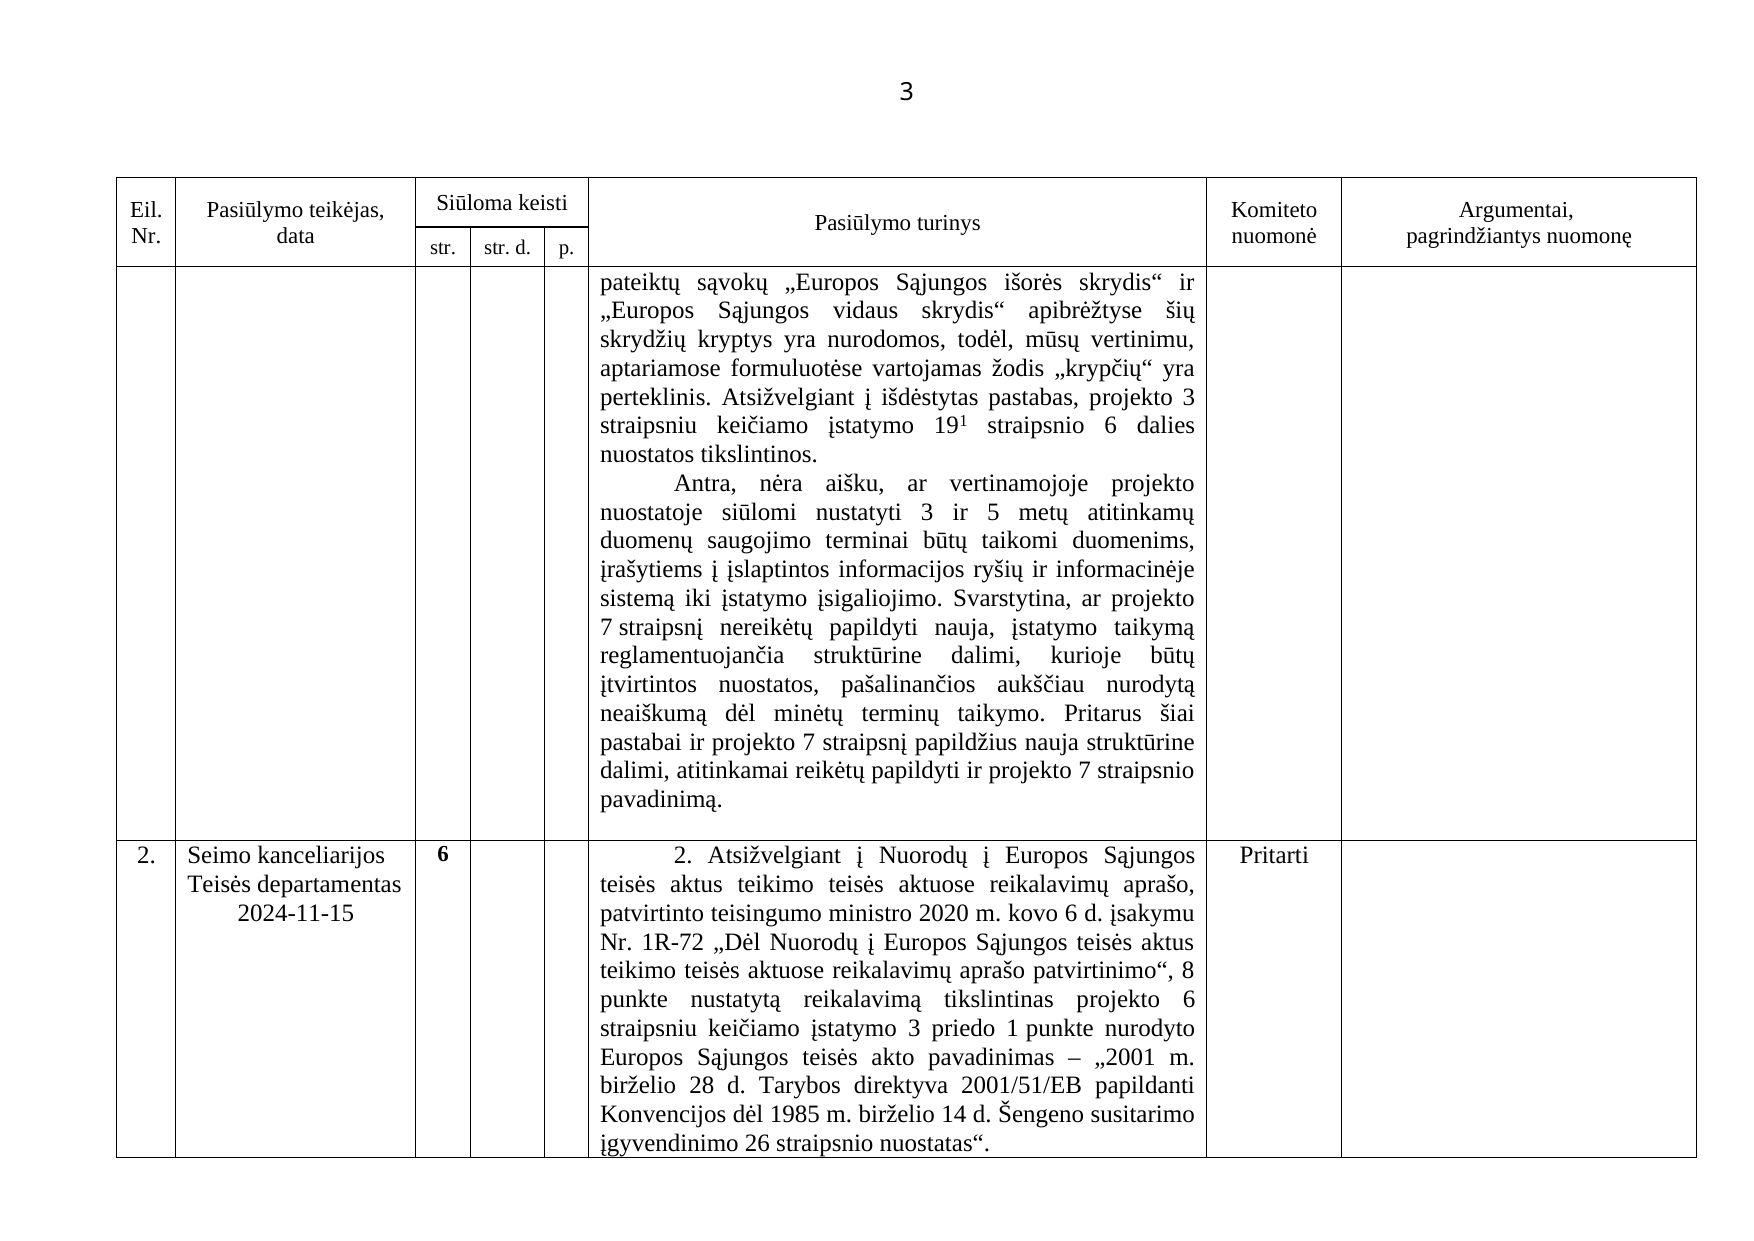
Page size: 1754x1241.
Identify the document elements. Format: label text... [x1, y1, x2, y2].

table_header Komiteto nuomonė [1207, 178, 1341, 266]
table_header Pasiūlymo teikėjas, data [176, 178, 415, 266]
table_cell 6 [416, 841, 470, 1157]
table_cell p. [545, 228, 588, 266]
table_cell 2. [117, 841, 175, 1157]
table_cell Pritarti [1207, 841, 1341, 1157]
table_cell [471, 841, 544, 1157]
table_cell [416, 267, 470, 839]
table_cell str. [416, 228, 470, 266]
table_cell [1207, 267, 1341, 839]
table_cell str. d. [471, 228, 544, 266]
table_cell Seimo kanceliarijos Teisės departamentas 2024-11-15 [176, 841, 415, 1157]
table_cell [1342, 267, 1696, 839]
table_cell [176, 267, 415, 839]
table_cell pateiktų sąvokų „Europos Sąjungos išorės skrydis“ ir „Europos Sąjungos vidaus skrydis“ apibrėžtyse šių skrydžių kryptys yra nurodomos, todėl, mūsų vertinimu, aptariamose formuluotėse vartojamas žodis „krypčių“ yra perteklinis. Atsižvelgiant į išdėstytas pastabas, projekto 3 straipsniu keičiamo įstatymo 191 straipsnio 6 dalies nuostatos tikslintinos. Antra, nėra aišku, ar vertinamojoje projekto nuostatoje siūlomi nustatyti 3 ir 5 metų atitinkamų duomenų saugojimo terminai būtų taikomi duomenims, įrašytiems į įslaptintos informacijos ryšių ir informacinėje sistemą iki įstatymo įsigaliojimo. Svarstytina, ar projekto 7 straipsnį nereikėtų papildyti nauja, įstatymo taikymą reglamentuojančia struktūrine dalimi, kurioje būtų įtvirtintos nuostatos, pašalinančios aukščiau nurodytą neaiškumą dėl minėtų terminų taikymo. Pritarus šiai pastabai ir projekto 7 straipsnį papildžius nauja struktūrine dalimi, atitinkamai reikėtų papildyti ir projekto 7 straipsnio pavadinimą. [589, 267, 1206, 839]
table_cell [545, 841, 588, 1157]
table_cell [471, 267, 544, 839]
table_cell [1342, 841, 1696, 1157]
table_cell [545, 267, 588, 839]
table_header Siūloma keisti [416, 178, 588, 226]
table_header Argumentai, pagrindžiantys nuomonę [1342, 178, 1696, 266]
table_cell 2. Atsižvelgiant į Nuorodų į Europos Sąjungos teisės aktus teikimo teisės aktuose reikalavimų aprašo, patvirtinto teisingumo ministro 2020 m. kovo 6 d. įsakymu Nr. 1R-72 „Dėl Nuorodų į Europos Sąjungos teisės aktus teikimo teisės aktuose reikalavimų aprašo patvirtinimo“, 8 punkte nustatytą reikalavimą tikslintinas projekto 6 straipsniu keičiamo įstatymo 3 priedo 1 punkte nurodyto Europos Sąjungos teisės akto pavadinimas – „2001 m. birželio 28 d. Tarybos direktyva 2001/51/EB papildanti Konvencijos dėl 1985 m. birželio 14 d. Šengeno susitarimo įgyvendinimo 26 straipsnio nuostatas“. [589, 841, 1206, 1157]
table_cell [117, 267, 175, 839]
table_header Pasiūlymo turinys [589, 178, 1206, 266]
table_header Eil. Nr. [117, 178, 175, 266]
